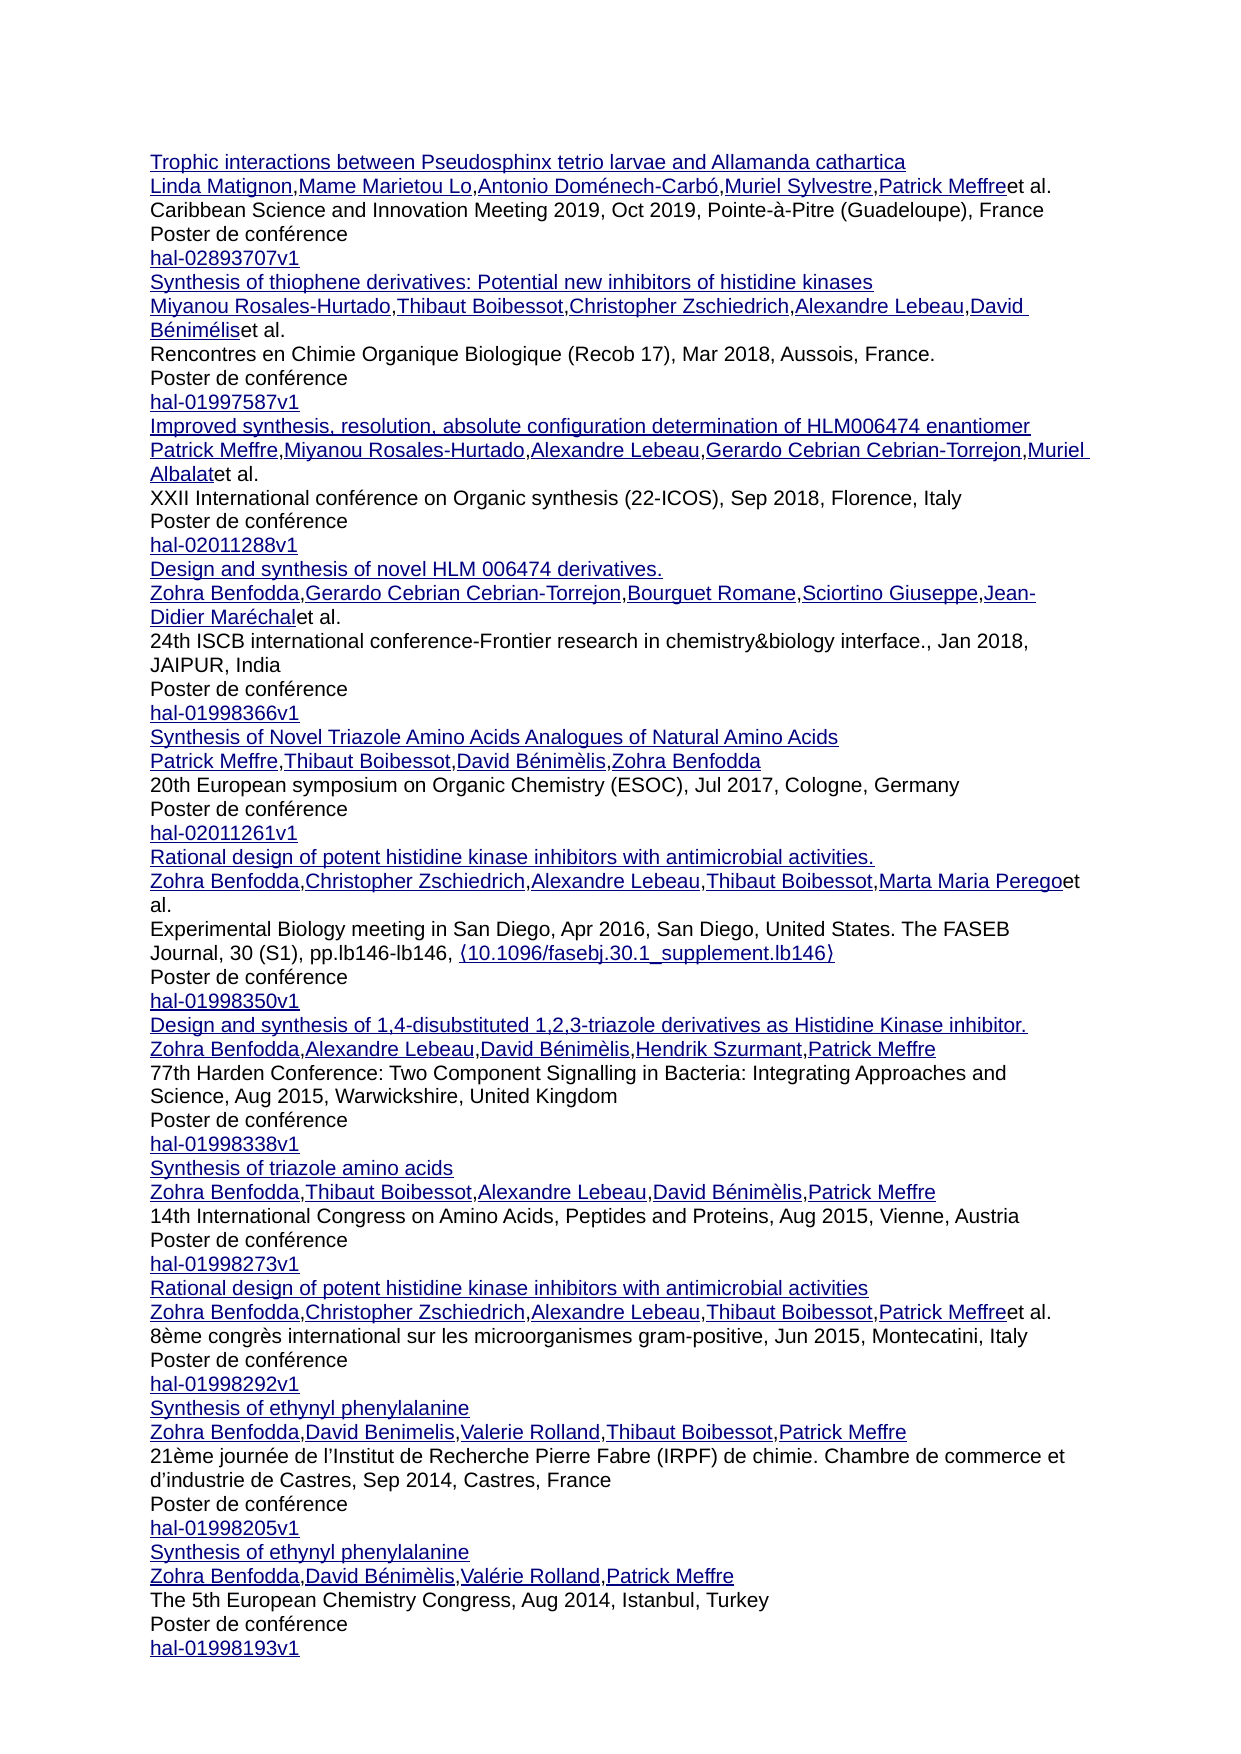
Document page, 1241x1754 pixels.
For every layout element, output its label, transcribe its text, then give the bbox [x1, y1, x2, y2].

table_cell Design and synthesis of novel HLM 006474 derivatives. Zohra Benfodda,Gerardo Cebrian Cebrian-Torrejon,Bourguet Romane,Sciortino Giuseppe,Jean-Didier Maréchalet al. 24th ISCB international conference-Frontier research in chemistry&biology interface., Jan 2018, JAIPUR, India Poster de conférence hal-01998366v1 [150, 557, 1090, 725]
table_cell Synthesis of Novel Triazole Amino Acids Analogues of Natural Amino Acids Patrick Meffre,Thibaut Boibessot,David Bénimèlis,Zohra Benfodda 20th European symposium on Organic Chemistry (ESOC), Jul 2017, Cologne, Germany Poster de conférence hal-02011261v1 [150, 725, 1090, 845]
table_cell Synthesis of ethynyl phenylalanine Zohra Benfodda,David Benimelis,Valerie Rolland,Thibaut Boibessot,Patrick Meffre 21ème journée de l’Institut de Recherche Pierre Fabre (IRPF) de chimie. Chambre de commerce et d’industrie de Castres, Sep 2014, Castres, France Poster de conférence hal-01998205v1 [150, 1396, 1090, 1539]
table_cell Synthesis of ethynyl phenylalanine Zohra Benfodda,David Bénimèlis,Valérie Rolland,Patrick Meffre The 5th European Chemistry Congress, Aug 2014, Istanbul, Turkey Poster de conférence hal-01998193v1 [150, 1540, 1090, 1659]
table_cell Rational design of potent histidine kinase inhibitors with antimicrobial activities. Zohra Benfodda,Christopher Zschiedrich,Alexandre Lebeau,Thibaut Boibessot,Marta Maria Peregoet al. Experimental Biology meeting in San Diego, Apr 2016, San Diego, United States. The FASEB Journal, 30 (S1), pp.lb146-lb146, ⟨10.1096/fasebj.30.1_supplement.lb146⟩ Poster de conférence hal-01998350v1 [150, 845, 1090, 1012]
table_cell Synthesis of thiophene derivatives: Potential new inhibitors of histidine kinases Miyanou Rosales-Hurtado,Thibaut Boibessot,Christopher Zschiedrich,Alexandre Lebeau,David Béniméliset al. Rencontres en Chimie Organique Biologique (Recob 17), Mar 2018, Aussois, France. Poster de conférence hal-01997587v1 [150, 270, 1090, 413]
table_cell Design and synthesis of 1,4-disubstituted 1,2,3-triazole derivatives as Histidine Kinase inhibitor. Zohra Benfodda,Alexandre Lebeau,David Bénimèlis,Hendrik Szurmant,Patrick Meffre 77th Harden Conference: Two Component Signalling in Bacteria: Integrating Approaches and Science, Aug 2015, Warwickshire, United Kingdom Poster de conférence hal-01998338v1 [150, 1013, 1090, 1156]
table_cell Trophic interactions between Pseudosphinx tetrio larvae and Allamanda cathartica Linda Matignon,Mame Marietou Lo,Antonio Doménech-Carbó,Muriel Sylvestre,Patrick Meffreet al. Caribbean Science and Innovation Meeting 2019, Oct 2019, Pointe-à-Pitre (Guadeloupe), France Poster de conférence hal-02893707v1 [150, 150, 1090, 270]
table_cell Synthesis of triazole amino acids Zohra Benfodda,Thibaut Boibessot,Alexandre Lebeau,David Bénimèlis,Patrick Meffre 14th International Congress on Amino Acids, Peptides and Proteins, Aug 2015, Vienne, Austria Poster de conférence hal-01998273v1 [150, 1156, 1090, 1276]
table_cell Rational design of potent histidine kinase inhibitors with antimicrobial activities Zohra Benfodda,Christopher Zschiedrich,Alexandre Lebeau,Thibaut Boibessot,Patrick Meffreet al. 8ème congrès international sur les microorganismes gram-positive, Jun 2015, Montecatini, Italy Poster de conférence hal-01998292v1 [150, 1276, 1090, 1396]
table_cell Improved synthesis, resolution, absolute configuration determination of HLM006474 enantiomer Patrick Meffre,Miyanou Rosales-Hurtado,Alexandre Lebeau,Gerardo Cebrian Cebrian-Torrejon,Muriel Albalatet al. XXII International conférence on Organic synthesis (22-ICOS), Sep 2018, Florence, Italy Poster de conférence hal-02011288v1 [150, 414, 1090, 557]
